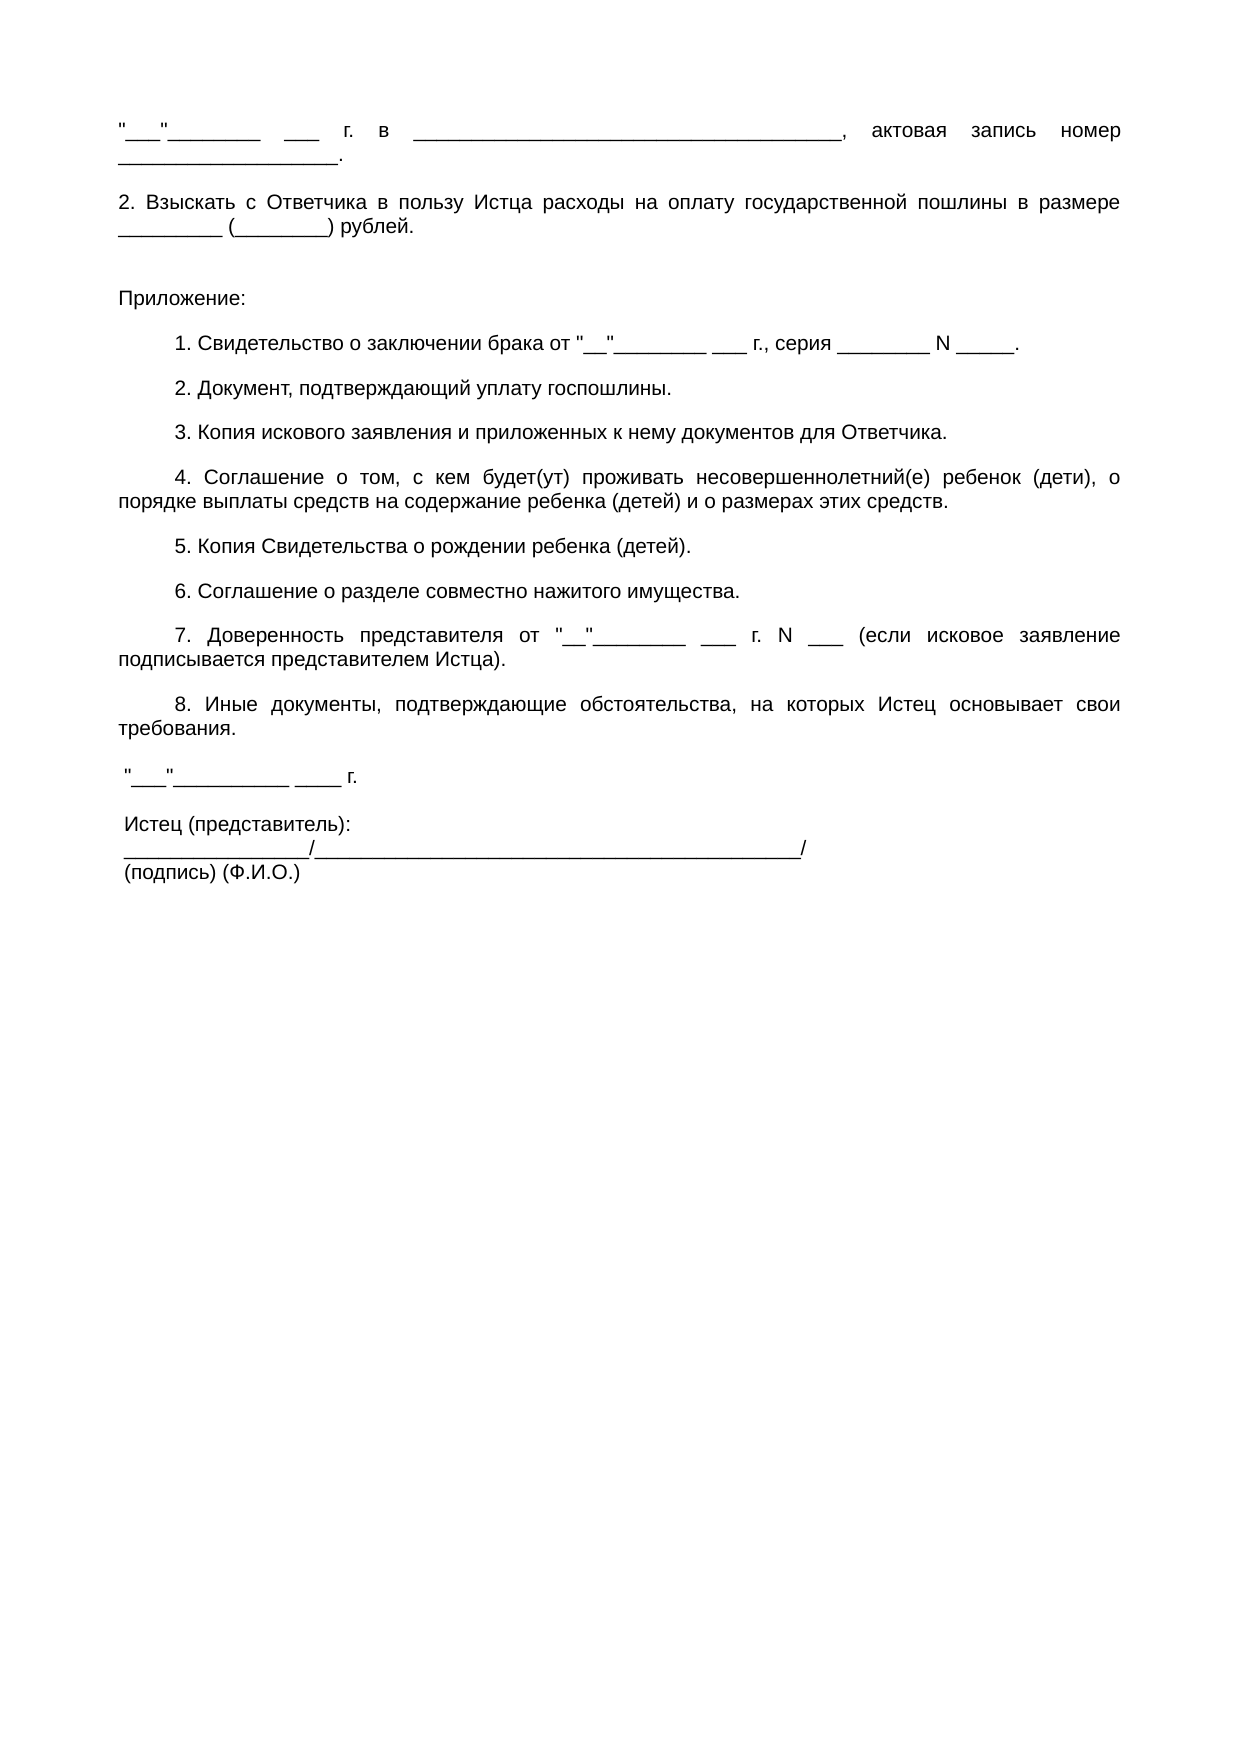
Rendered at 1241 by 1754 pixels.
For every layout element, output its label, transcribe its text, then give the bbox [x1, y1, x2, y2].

text Истец (представитель): [118, 812, 1122, 836]
text 2. Взыскать с Ответчика в пользу Истца расходы на оплату государственной пошлины в размере _________ (________) рублей. [118, 190, 1122, 238]
text 3. Копия искового заявления и приложенных к нему документов для Ответчика. [118, 420, 1122, 444]
text 8. Иные документы, подтверждающие обстоятельства, на которых Истец основывает свои требования. [118, 692, 1122, 740]
text 6. Соглашение о разделе совместно нажитого имущества. [118, 578, 1122, 602]
text (подпись) (Ф.И.О.) [118, 860, 1122, 884]
text 1. Свидетельство о заключении брака от "__"________ ___ г., серия ________ N _____. [118, 331, 1122, 354]
text ________________/__________________________________________/ [118, 836, 1122, 860]
text "___"__________ ____ г. [118, 764, 1122, 788]
text Приложение: [118, 286, 1122, 310]
text 2. Документ, подтверждающий уплату госпошлины. [118, 375, 1122, 399]
text 4. Соглашение о том, с кем будет(ут) проживать несовершеннолетний(е) ребенок (дети), о порядке выплаты средств на содержание ребенка (детей) и о размерах этих средств. [118, 465, 1122, 513]
text 7. Доверенность представителя от "__"________ ___ г. N ___ (если исковое заявление подписывается представителем Истца). [118, 623, 1122, 671]
text 5. Копия Свидетельства о рождении ребенка (детей). [118, 534, 1122, 558]
text "___"________ ___ г. в _____________________________________, актовая запись номер ___________________. [118, 118, 1122, 166]
